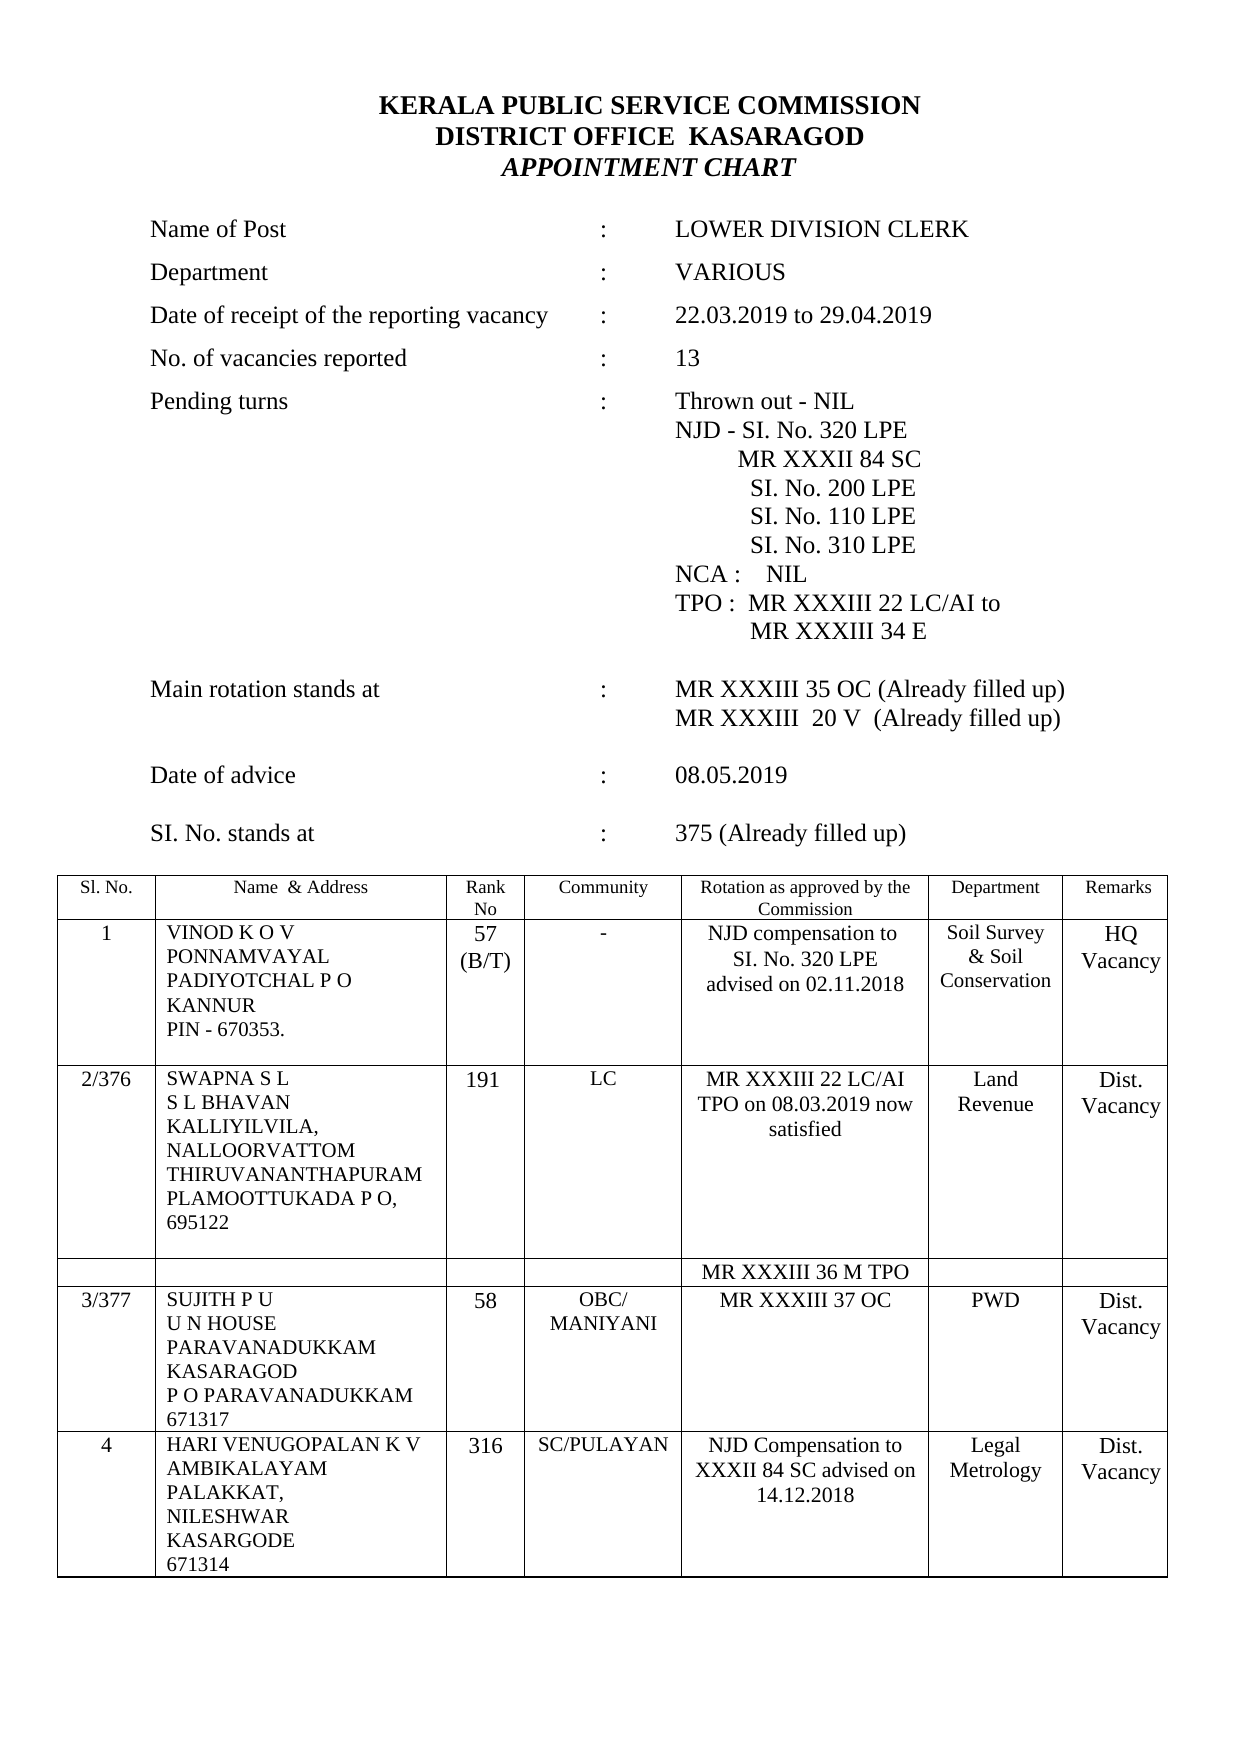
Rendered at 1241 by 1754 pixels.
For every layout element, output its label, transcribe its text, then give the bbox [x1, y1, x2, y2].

table_cell HARI VENUGOPALAN K V AMBIKALAYAM PALAKKAT, NILESHWAR KASARGODE 671314 [156, 1432, 446, 1576]
table_cell SC/PULAYAN [525, 1432, 681, 1576]
text SI. No. stands at : 375 (Already filled up) [150, 818, 1150, 846]
table_cell NJD compensation to SI. No. 320 LPE advised on 02.11.2018 [682, 920, 928, 1065]
table_cell Legal Metrology [929, 1432, 1062, 1576]
table_cell [929, 1259, 1062, 1286]
table_cell Dist. Vacancy [1063, 1432, 1167, 1576]
table_header Name & Address [156, 876, 446, 919]
text SI. No. 110 LPE [150, 501, 1150, 530]
table_cell Dist. Vacancy [1063, 1287, 1167, 1431]
text MR XXXIII 20 V (Already filled up) [150, 703, 1150, 731]
table_header Department [929, 876, 1062, 919]
table_cell 4 [58, 1432, 155, 1576]
table_cell [1063, 1259, 1167, 1286]
table_cell LC [525, 1066, 681, 1258]
table_header Community [525, 876, 681, 919]
text Name of Post : LOWER DIVISION CLERK [150, 214, 1150, 243]
table_cell 57 (B/T) [447, 920, 524, 1065]
table_cell MR XXXIII 36 M TPO [682, 1259, 928, 1286]
text SI. No. 310 LPE [150, 530, 1150, 559]
table_header Remarks [1063, 876, 1167, 919]
table_cell MR XXXIII 22 LC/AI TPO on 08.03.2019 now satisfied [682, 1066, 928, 1258]
table_cell HQ Vacancy [1063, 920, 1167, 1065]
text SI. No. 200 LPE [150, 473, 1150, 501]
table_cell [156, 1259, 446, 1286]
table_cell [447, 1259, 524, 1286]
text DISTRICT OFFICE KASARAGOD [150, 120, 1150, 152]
table_cell SUJITH P U U N HOUSE PARAVANADUKKAM KASARAGOD P O PARAVANADUKKAM 671317 [156, 1287, 446, 1431]
text APPOINTMENT CHART [150, 152, 1150, 183]
text Date of advice : 08.05.2019 [150, 760, 1150, 789]
text NCA : NIL [150, 559, 1150, 588]
table_cell OBC/ MANIYANI [525, 1287, 681, 1431]
table_cell 316 [447, 1432, 524, 1576]
table_cell 1 [58, 920, 155, 1065]
table_cell 3/377 [58, 1287, 155, 1431]
table_cell Dist. Vacancy [1063, 1066, 1167, 1258]
text No. of vacancies reported : 13 [150, 343, 1150, 372]
table_header Rotation as approved by the Commission [682, 876, 928, 919]
table_cell Land Revenue [929, 1066, 1062, 1258]
text Department : VARIOUS [150, 257, 1150, 286]
text Pending turns : Thrown out - NIL [150, 386, 1150, 415]
table_cell NJD Compensation to XXXII 84 SC advised on 14.12.2018 [682, 1432, 928, 1576]
text MR XXXII 84 SC [150, 444, 1150, 473]
table_header Rank No [447, 876, 524, 919]
table_cell 191 [447, 1066, 524, 1258]
text MR XXXIII 34 E [150, 616, 1150, 645]
table_cell Soil Survey & Soil Conservation [929, 920, 1062, 1065]
table_cell MR XXXIII 37 OC [682, 1287, 928, 1431]
table_cell [58, 1259, 155, 1286]
table_cell PWD [929, 1287, 1062, 1431]
text Date of receipt of the reporting vacancy : 22.03.2019 to 29.04.2019 [150, 300, 1150, 329]
table_cell SWAPNA S L S L BHAVAN KALLIYILVILA, NALLOORVATTOM THIRUVANANTHAPURAM PLAMOOTTUKADA P O, 695122 [156, 1066, 446, 1258]
text NJD - SI. No. 320 LPE [150, 415, 1150, 444]
text Main rotation stands at : MR XXXIII 35 OC (Already filled up) [150, 674, 1150, 703]
table_cell 2/376 [58, 1066, 155, 1258]
table_cell - [525, 920, 681, 1065]
table_header Sl. No. [58, 876, 155, 919]
text TPO : MR XXXIII 22 LC/AI to [150, 588, 1150, 616]
text KERALA PUBLIC SERVICE COMMISSION [150, 89, 1150, 120]
table_cell [525, 1259, 681, 1286]
table_cell VINOD K O V PONNAMVAYAL PADIYOTCHAL P O KANNUR PIN - 670353. [156, 920, 446, 1065]
table_cell 58 [447, 1287, 524, 1431]
